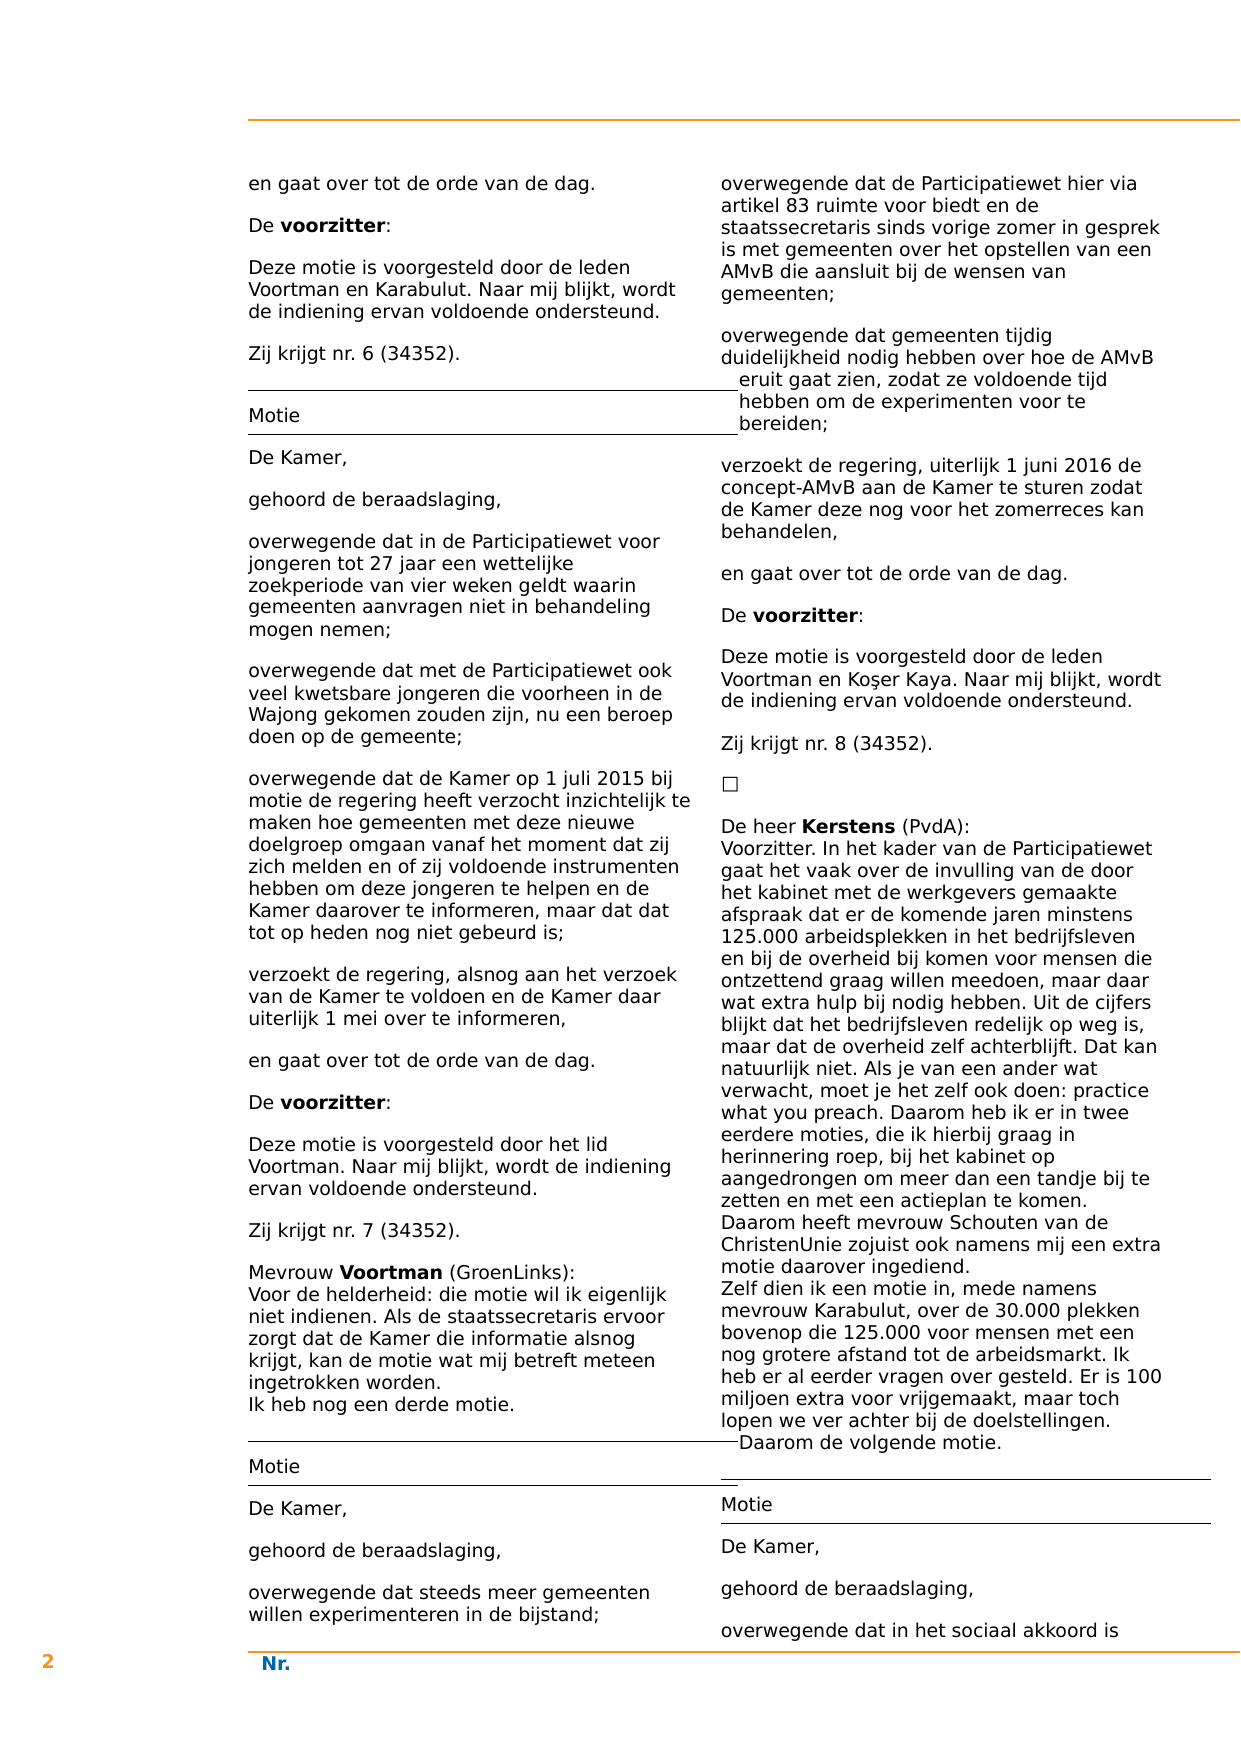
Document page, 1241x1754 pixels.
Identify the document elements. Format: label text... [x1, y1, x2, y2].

text overwegende dat steeds meer gemeenten willen experimenteren in de bijstand; [248, 1582, 691, 1626]
text en gaat over tot de orde van de dag. [248, 1050, 691, 1072]
text en gaat over tot de orde van de dag. [721, 562, 1163, 584]
text gehoord de beraadslaging, [721, 1578, 1163, 1599]
text Zij krijgt nr. 7 (34352). [248, 1220, 691, 1242]
text en gaat over tot de orde van de dag. [248, 173, 691, 195]
text Zelf dien ik een motie in, mede namens mevrouw Karabulut, over de 30.000 plekken bovenop die 125.000 voor mensen met een nog grotere afstand tot de arbeidsmarkt. Ik heb er al eerder vragen over gesteld. Er is 100 miljoen extra voor vrijgemaakt, maar toch lopen we ver achter bij de doelstellingen. Daarom de volgende motie. [721, 1278, 1163, 1454]
text Zij krijgt nr. 8 (34352). [721, 732, 1163, 754]
text gehoord de beraadslaging, [248, 1540, 691, 1562]
text Deze motie is voorgesteld door het lid Voortman. Naar mij blijkt, wordt de indiening ervan voldoende ondersteund. [248, 1134, 691, 1200]
text De voorzitter: [248, 215, 691, 237]
text De Kamer, [248, 447, 691, 468]
text Deze motie is voorgesteld door de leden Voortman en Koşer Kaya. Naar mij blijkt, wordt de indiening ervan voldoende ondersteund. [721, 646, 1163, 712]
text Motie [248, 1456, 691, 1478]
text Motie [721, 1494, 1163, 1516]
text De voorzitter: [248, 1092, 691, 1114]
text verzoekt de regering, alsnog aan het verzoek van de Kamer te voldoen en de Kamer daar uiterlijk 1 mei over te informeren, [248, 964, 691, 1030]
text Zij krijgt nr. 6 (34352). [248, 343, 691, 365]
text Deze motie is voorgesteld door de leden Voortman en Karabulut. Naar mij blijkt, wordt de indiening ervan voldoende ondersteund. [248, 257, 691, 323]
text De voorzitter: [721, 604, 1163, 626]
text gehoord de beraadslaging, [248, 488, 691, 511]
text De heer Kerstens (PvdA): [721, 816, 1163, 838]
text Mevrouw Voortman (GroenLinks): [248, 1262, 691, 1284]
text Motie [248, 404, 691, 427]
text overwegende dat in het sociaal akkoord is [721, 1619, 1163, 1642]
text overwegende dat met de Participatiewet ook veel kwetsbare jongeren die voorheen in de Wajong gekomen zouden zijn, nu een beroep doen op de gemeente; [248, 660, 691, 748]
text overwegende dat gemeenten tijdig duidelijkheid nodig hebben over hoe de AMvB eruit gaat zien, zodat ze voldoende tijd hebben om de experimenten voor te bereiden; [721, 325, 1163, 434]
text De Kamer, [248, 1498, 691, 1520]
text Voor de helderheid: die motie wil ik eigenlijk niet indienen. Als de staatssecretaris ervoor zorgt dat de Kamer die informatie alsnog krijgt, kan de motie wat mij betreft meteen ingetrokken worden. [248, 1284, 691, 1394]
text ⬜ [721, 774, 1163, 796]
text overwegende dat de Kamer op 1 juli 2015 bij motie de regering heeft verzocht inzichtelijk te maken hoe gemeenten met deze nieuwe doelgroep omgaan vanaf het moment dat zij zich melden en of zij voldoende instrumenten hebben om deze jongeren te helpen en de Kamer daarover te informeren, maar dat dat tot op heden nog niet gebeurd is; [248, 768, 691, 944]
text verzoekt de regering, uiterlijk 1 juni 2016 de concept-AMvB aan de Kamer te sturen zodat de Kamer deze nog voor het zomerreces kan behandelen, [721, 454, 1163, 542]
text overwegende dat de Participatiewet hier via artikel 83 ruimte voor biedt en de staatssecretaris sinds vorige zomer in gesprek is met gemeenten over het opstellen van een AMvB die aansluit bij de wensen van gemeenten; [721, 173, 1163, 305]
text Voorzitter. In het kader van de Participatiewet gaat het vaak over de invulling van de door het kabinet met de werkgevers gemaakte afspraak dat er de komende jaren minstens 125.000 arbeidsplekken in het bedrijfsleven en bij de overheid bij komen voor mensen die ontzettend graag willen meedoen, maar daar wat extra hulp bij nodig hebben. Uit de cijfers blijkt dat het bedrijfsleven redelijk op weg is, maar dat de overheid zelf achterblijft. Dat kan natuurlijk niet. Als je van een ander wat verwacht, moet je het zelf ook doen: practice what you preach. Daarom heb ik er in twee eerdere moties, die ik hierbij graag in herinnering roep, bij het kabinet op aangedrongen om meer dan een tandje bij te zetten en met een actieplan te komen. Daarom heeft mevrouw Schouten van de ChristenUnie zojuist ook namens mij een extra motie daarover ingediend. [721, 838, 1163, 1278]
text overwegende dat in de Participatiewet voor jongeren tot 27 jaar een wettelijke zoekperiode van vier weken geldt waarin gemeenten aanvragen niet in behandeling mogen nemen; [248, 531, 691, 640]
text Ik heb nog een derde motie. [248, 1394, 691, 1416]
text De Kamer, [721, 1536, 1163, 1558]
